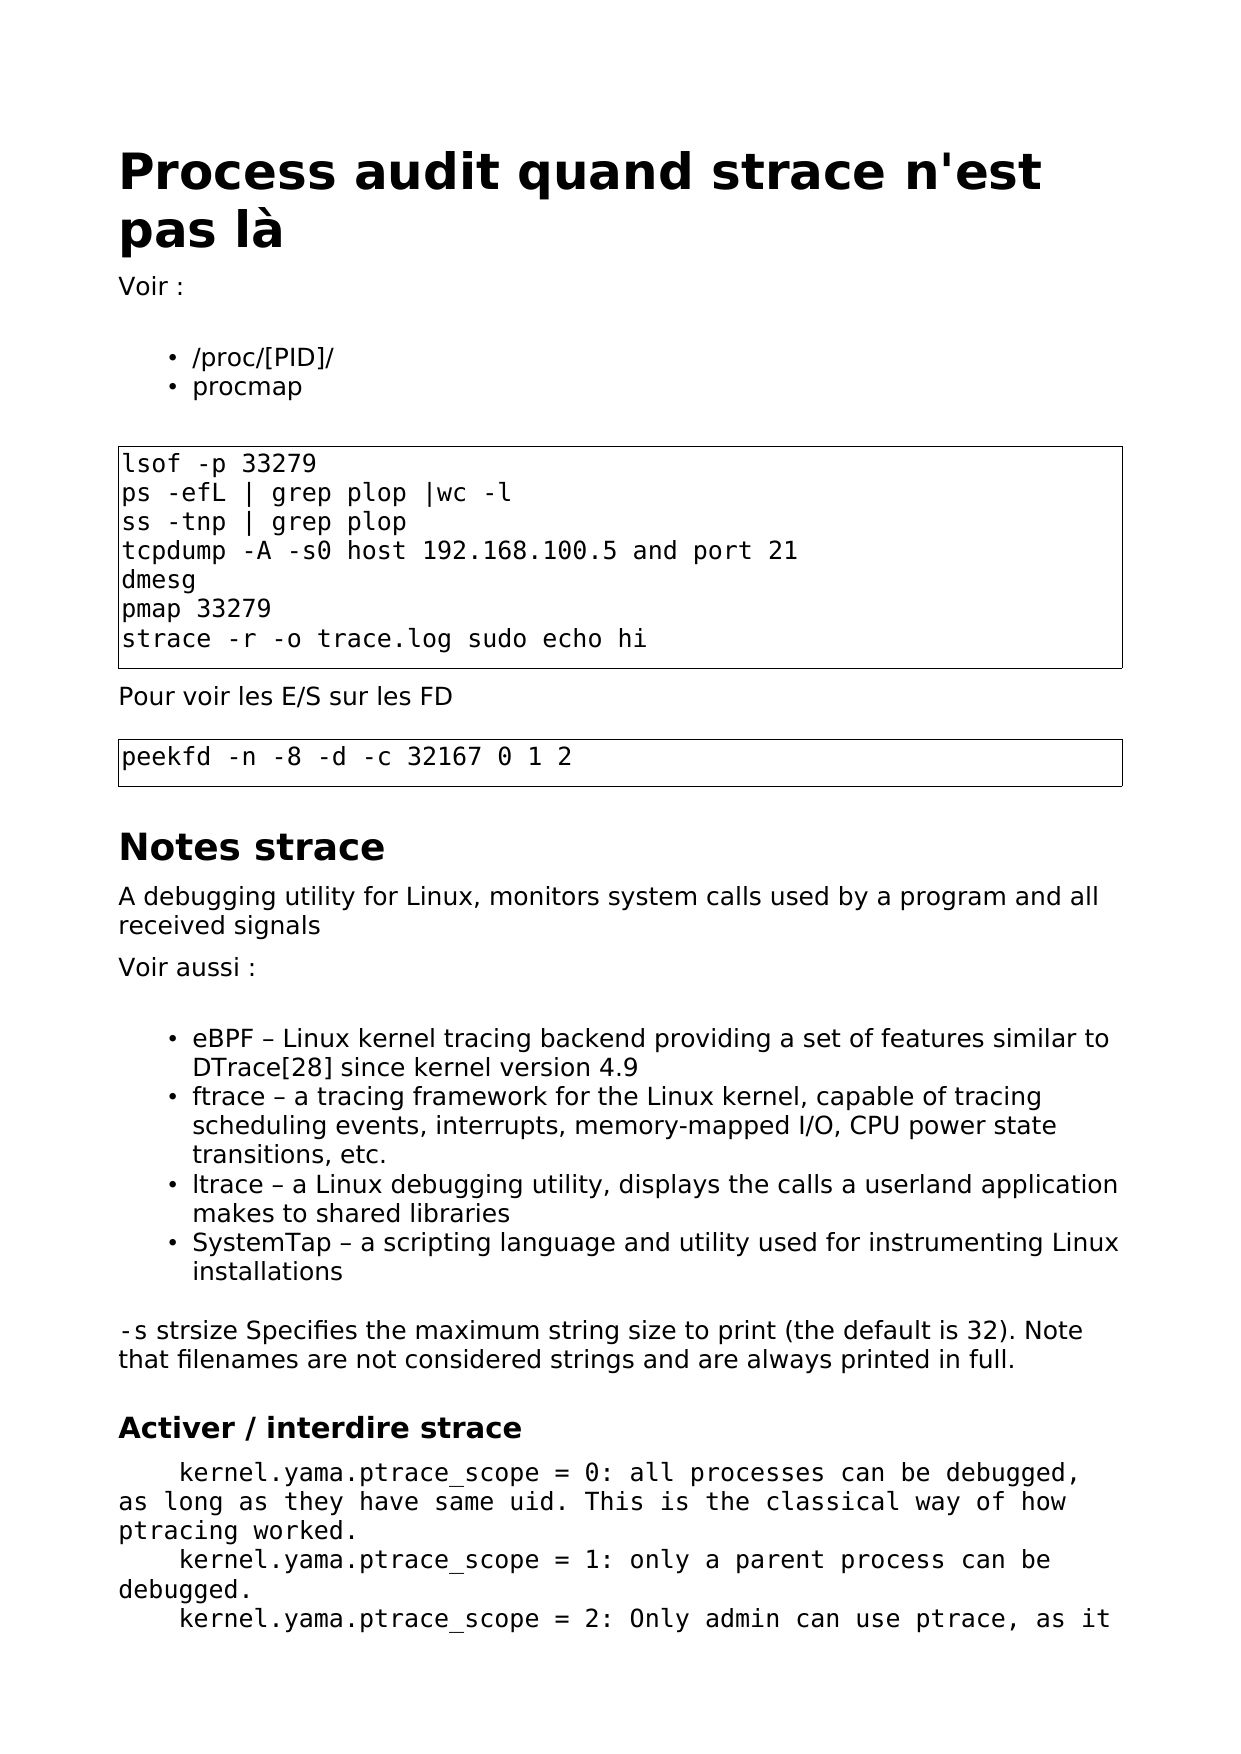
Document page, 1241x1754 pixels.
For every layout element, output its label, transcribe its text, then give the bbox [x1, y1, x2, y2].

list ftrace – a tracing framework for the Linux kernel, capable of tracing scheduling events, interrupts, memory-mapped I/O, CPU power state transitions, etc. [177, 1082, 1122, 1170]
list eBPF – Linux kernel tracing backend providing a set of features similar to DTrace[28] since kernel version 4.9 [177, 1024, 1122, 1082]
table_header peekfd -n -8 -d -c 32167 0 1 2 [119, 740, 1122, 786]
text Voir : [118, 272, 1122, 301]
subtitle Notes strace [118, 826, 1122, 869]
text kernel.yama.ptrace_scope = 0: all processes can be debugged, as long as they have same uid. This is the classical way of how ptracing worked. kernel.yama.ptrace_scope = 1: only a parent process can be debugged. kernel.yama.ptrace_scope = 2: Only admin can use ptrace, as it [118, 1458, 1122, 1633]
text Pour voir les E/S sur les FD [118, 683, 1122, 712]
subtitle Process audit quand strace n'est pas là [118, 143, 1122, 259]
list procmap [177, 372, 1122, 402]
list ltrace – a Linux debugging utility, displays the calls a userland application makes to shared libraries [177, 1170, 1122, 1228]
list SystemTap – a scripting language and utility used for instrumenting Linux installations [177, 1228, 1122, 1286]
table_header lsof -p 33279 ps -efL | grep plop |wc -l ss -tnp | grep plop tcpdump -A -s0 host 192.168.100.5 and port 21 dmesg pmap 33279 strace -r -o trace.log sudo echo hi [119, 447, 1122, 668]
list /proc/[PID]/ [177, 343, 1122, 372]
text Voir aussi : [118, 953, 1122, 982]
text -s strsize Specifies the maximum string size to print (the default is 32). Note that filenames are not considered strings and are always printed in full. [118, 1316, 1122, 1374]
text A debugging utility for Linux, monitors system calls used by a program and all received signals [118, 882, 1122, 940]
subtitle Activer / interdire strace [118, 1412, 1122, 1446]
